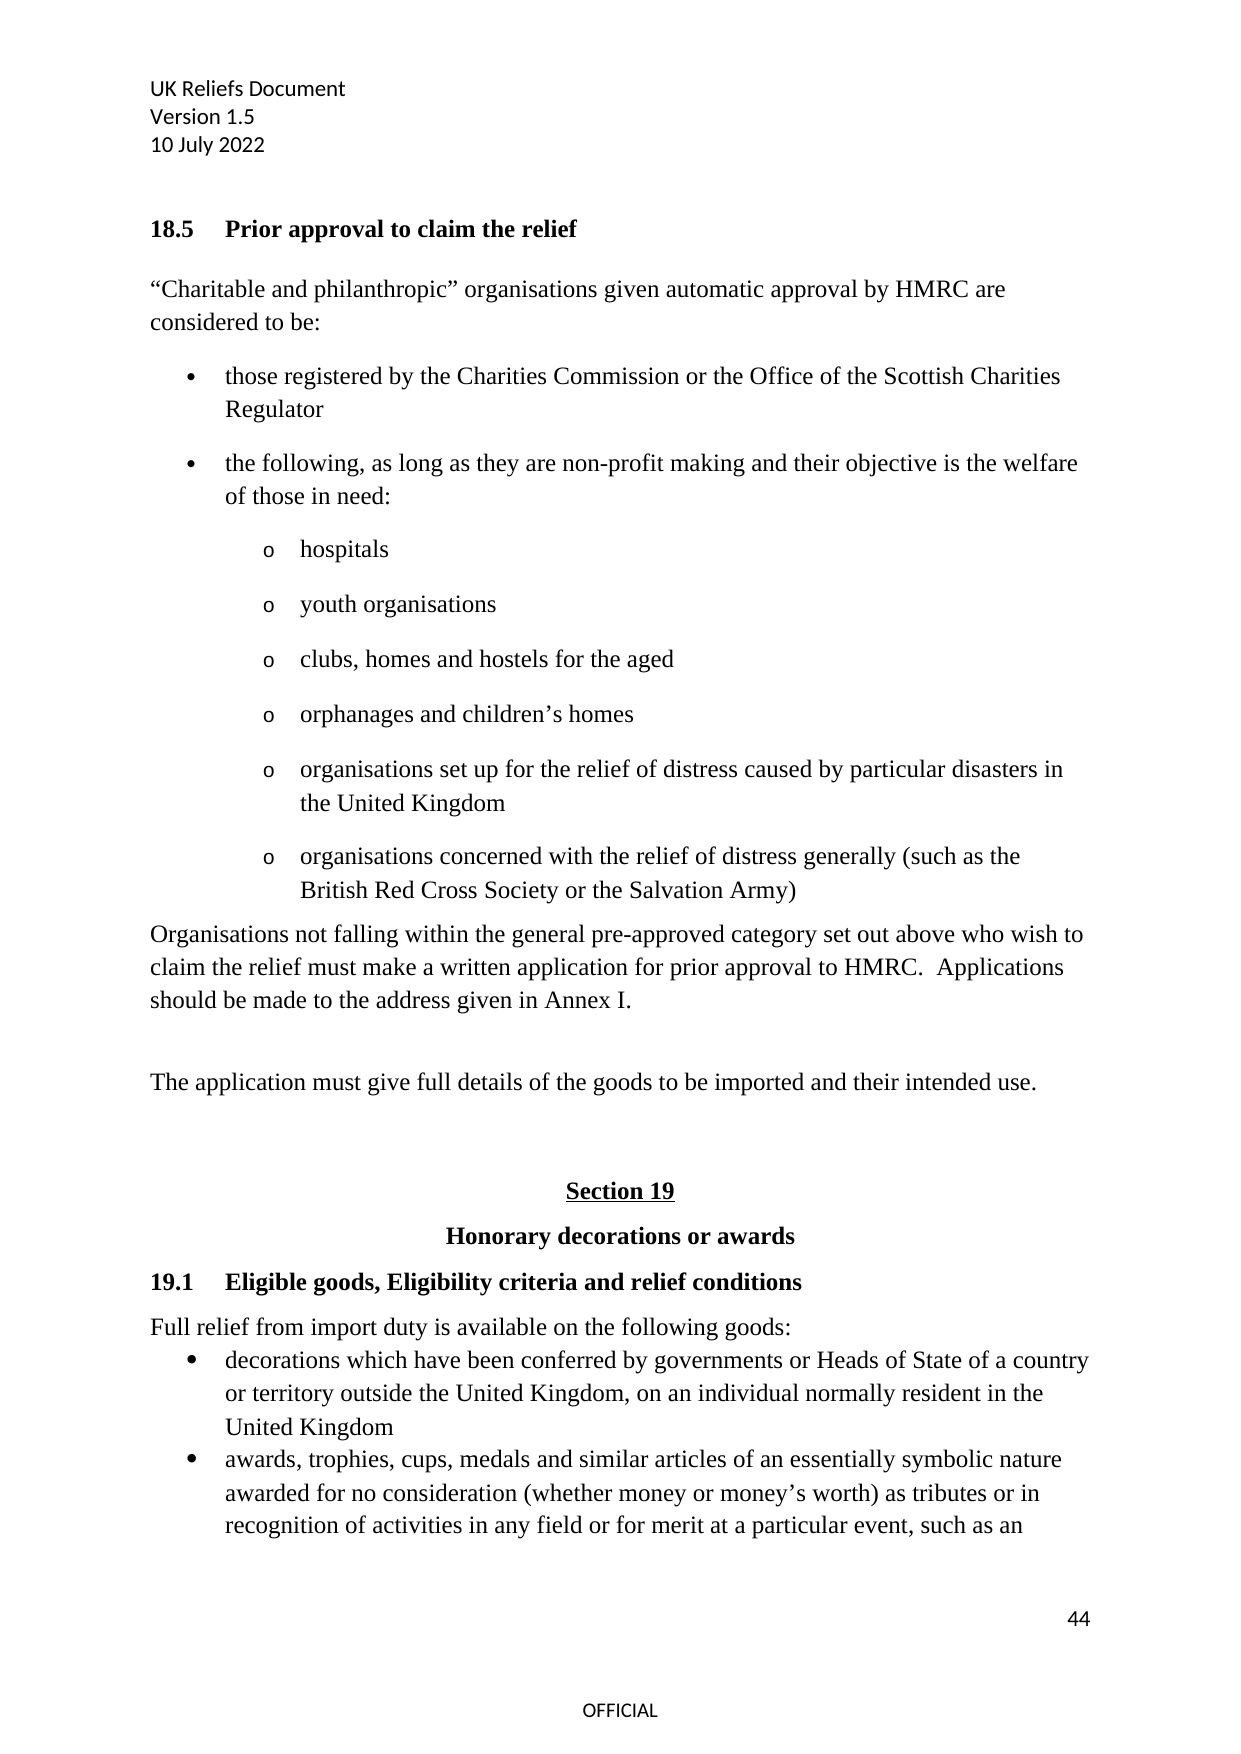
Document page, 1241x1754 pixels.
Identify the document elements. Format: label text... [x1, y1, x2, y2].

list the following, as long as they are non-profit making and their objective is the welfare of those in need: [187, 448, 1090, 509]
text Full relief from import duty is available on the following goods: [150, 1312, 1090, 1341]
list decorations which have been conferred by governments or Heads of State of a country or territory outside the United Kingdom, on an individual normally resident in the United Kingdom [187, 1346, 1090, 1440]
list those registered by the Charities Commission or the Office of the Scottish Charities Regulator [187, 361, 1090, 423]
text Honorary decorations or awards [150, 1221, 1090, 1250]
text Organisations not falling within the general pre-approved category set out above who wish to claim the relief must make a written application for prior approval to HMRC. Applications should be made to the address given in Annex I. [150, 919, 1090, 1047]
list organisations concerned with the relief of distress generally (such as the British Red Cross Society or the Salvation Army) [262, 841, 1090, 904]
text 18.5 Prior approval to claim the relief [150, 214, 1090, 243]
text Section 19 [150, 1176, 1090, 1205]
list hospitals [262, 534, 1090, 564]
text “Charitable and philanthropic” organisations given automatic approval by HMRC are considered to be: [150, 274, 1090, 336]
list awards, trophies, cups, medals and similar articles of an essentially symbolic nature awarded for no consideration (whether money or money’s worth) as tributes or in recognition of activities in any field or for merit at a particular event, such as an [187, 1444, 1090, 1539]
text 19.1 Eligible goods, Eligibility criteria and relief conditions [150, 1267, 1090, 1296]
list organisations set up for the relief of distress caused by particular disasters in the United Kingdom [262, 754, 1090, 816]
text The application must give full details of the goods to be imported and their intended use. [150, 1067, 1090, 1096]
list youth organisations [262, 589, 1090, 619]
list clubs, homes and hostels for the aged [262, 644, 1090, 674]
list orphanages and children’s homes [262, 699, 1090, 728]
